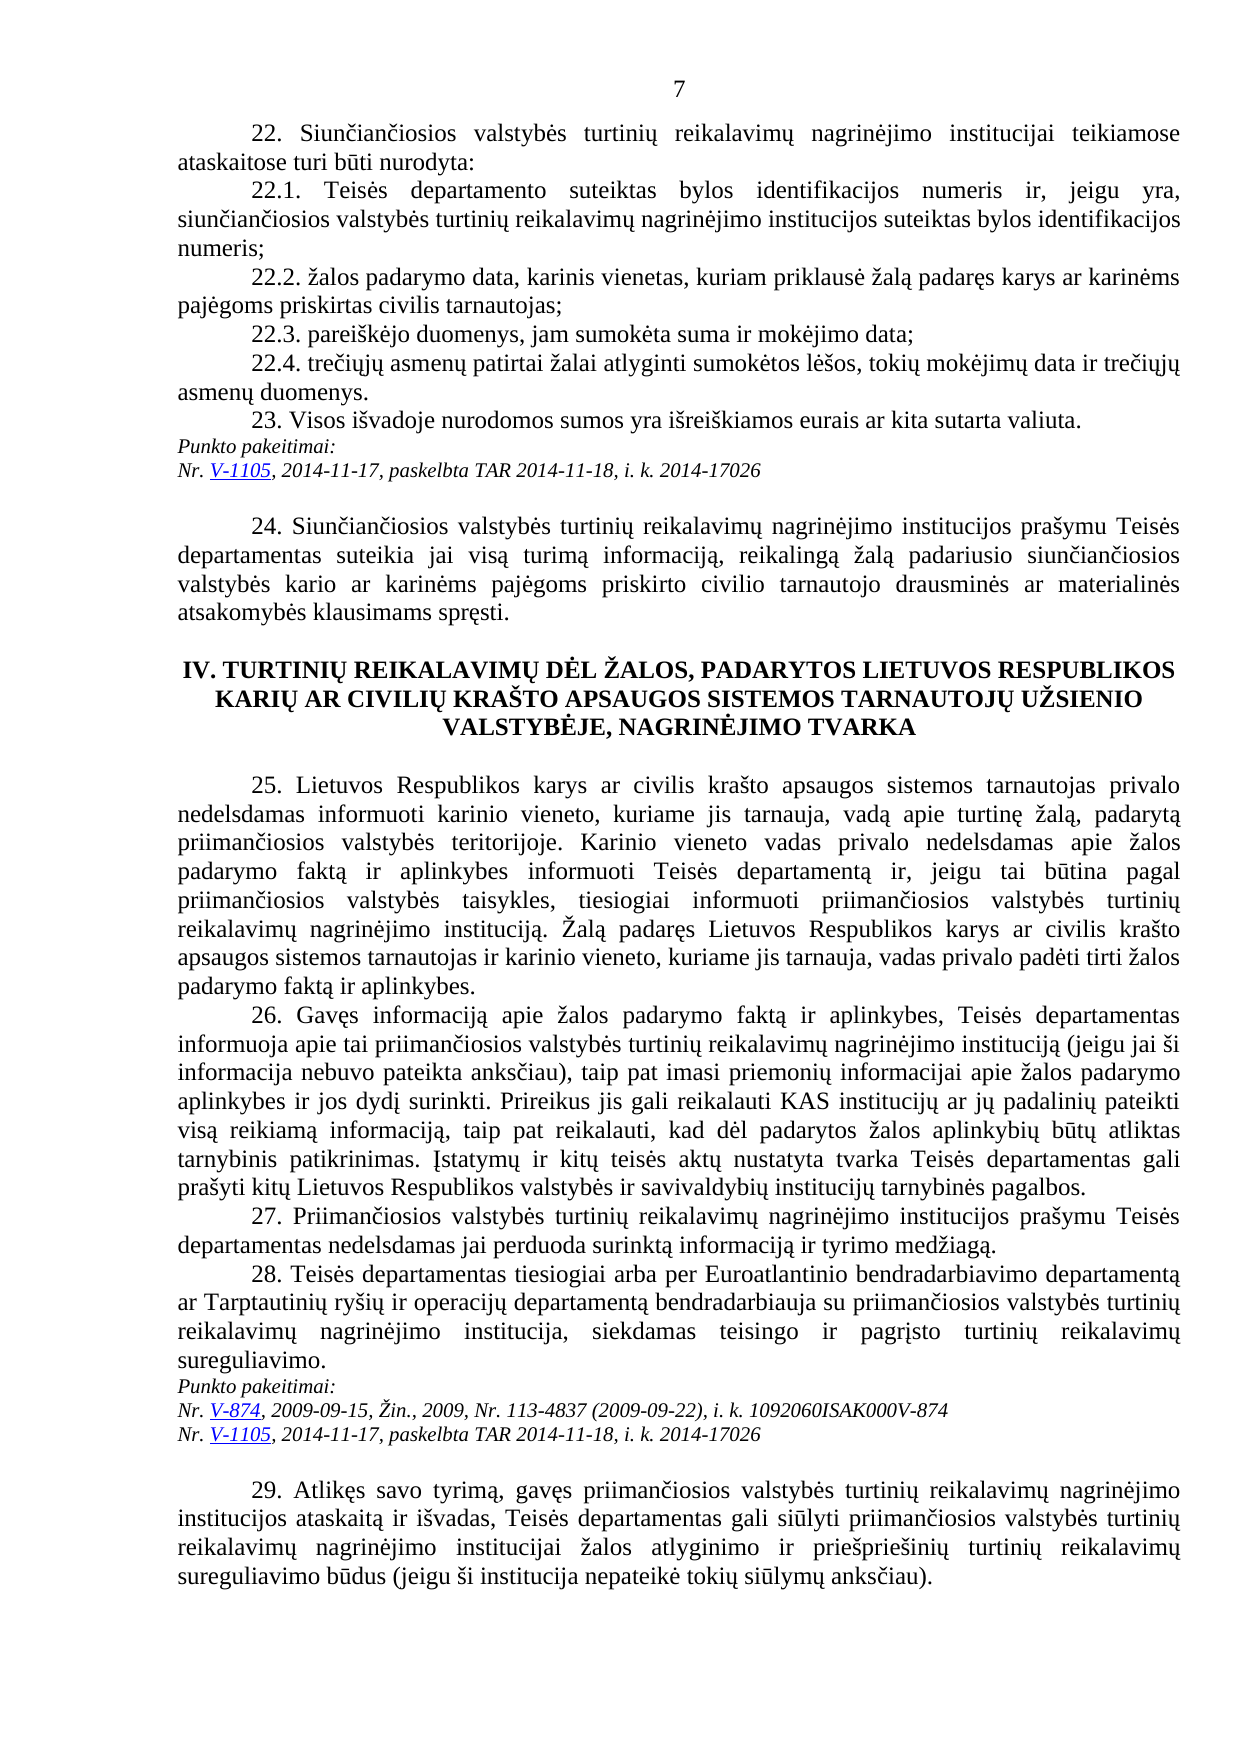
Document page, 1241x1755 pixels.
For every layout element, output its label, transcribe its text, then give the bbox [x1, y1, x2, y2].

text 24. Siunčiančiosios valstybės turtinių reikalavimų nagrinėjimo institucijos prašymu Teisės departamentas suteikia jai visą turimą informaciją, reikalingą žalą padariusio siunčiančiosios valstybės kario ar karinėms pajėgoms priskirto civilio tarnautojo drausminės ar materialinės atsakomybės klausimams spręsti. [177, 511, 1181, 626]
text 29. Atlikęs savo tyrimą, gavęs priimančiosios valstybės turtinių reikalavimų nagrinėjimo institucijos ataskaitą ir išvadas, Teisės departamentas gali siūlyti priimančiosios valstybės turtinių reikalavimų nagrinėjimo institucijai žalos atlyginimo ir priešpriešinių turtinių reikalavimų sureguliavimo būdus (jeigu ši institucija nepateikė tokių siūlymų anksčiau). [177, 1475, 1181, 1590]
text 22. Siunčiančiosios valstybės turtinių reikalavimų nagrinėjimo institucijai teikiamose ataskaitose turi būti nurodyta: [177, 118, 1181, 176]
text 27. Priimančiosios valstybės turtinių reikalavimų nagrinėjimo institucijos prašymu Teisės departamentas nedelsdamas jai perduoda surinktą informaciją ir tyrimo medžiagą. [177, 1201, 1181, 1259]
text Nr. V-1105, 2014-11-17, paskelbta TAR 2014-11-18, i. k. 2014-17026 [177, 1422, 1181, 1446]
text Punkto pakeitimai: [177, 434, 1181, 458]
text 28. Teisės departamentas tiesiogiai arba per Euroatlantinio bendradarbiavimo departamentą ar Tarptautinių ryšių ir operacijų departamentą bendradarbiauja su priimančiosios valstybės turtinių reikalavimų nagrinėjimo institucija, siekdamas teisingo ir pagrįsto turtinių reikalavimų sureguliavimo. [177, 1259, 1181, 1374]
text 22.3. pareiškėjo duomenys, jam sumokėta suma ir mokėjimo data; [177, 319, 1181, 348]
text Nr. V-874, 2009-09-15, Žin., 2009, Nr. 113-4837 (2009-09-22), i. k. 1092060ISAK000V-874 [177, 1398, 1181, 1422]
text 22.1. Teisės departamento suteiktas bylos identifikacijos numeris ir, jeigu yra, siunčiančiosios valstybės turtinių reikalavimų nagrinėjimo institucijos suteiktas bylos identifikacijos numeris; [177, 176, 1181, 262]
text 22.2. žalos padarymo data, karinis vienetas, kuriam priklausė žalą padaręs karys ar karinėms pajėgoms priskirtas civilis tarnautojas; [177, 262, 1181, 319]
text Nr. V-1105, 2014-11-17, paskelbta TAR 2014-11-18, i. k. 2014-17026 [177, 458, 1181, 482]
text Punkto pakeitimai: [177, 1374, 1181, 1398]
text IV. TURTINIŲ REIKALAVIMŲ DĖL ŽALOS, PADARYTOS LIETUVOS RESPUBLIKOS KARIŲ AR CIVILIŲ KRAŠTO APSAUGOS SISTEMOS TARNAUTOJŲ UŽSIENIO VALSTYBĖJE, NAGRINĖJIMO TVARKA [177, 655, 1181, 741]
text 22.4. trečiųjų asmenų patirtai žalai atlyginti sumokėtos lėšos, tokių mokėjimų data ir trečiųjų asmenų duomenys. [177, 348, 1181, 406]
text 26. Gavęs informaciją apie žalos padarymo faktą ir aplinkybes, Teisės departamentas informuoja apie tai priimančiosios valstybės turtinių reikalavimų nagrinėjimo instituciją (jeigu jai ši informacija nebuvo pateikta anksčiau), taip pat imasi priemonių informacijai apie žalos padarymo aplinkybes ir jos dydį surinkti. Prireikus jis gali reikalauti KAS institucijų ar jų padalinių pateikti visą reikiamą informaciją, taip pat reikalauti, kad dėl padarytos žalos aplinkybių būtų atliktas tarnybinis patikrinimas. Įstatymų ir kitų teisės aktų nustatyta tvarka Teisės departamentas gali prašyti kitų Lietuvos Respublikos valstybės ir savivaldybių institucijų tarnybinės pagalbos. [177, 1000, 1181, 1201]
text 23. Visos išvadoje nurodomos sumos yra išreiškiamos eurais ar kita sutarta valiuta. [177, 406, 1181, 434]
text 25. Lietuvos Respublikos karys ar civilis krašto apsaugos sistemos tarnautojas privalo nedelsdamas informuoti karinio vieneto, kuriame jis tarnauja, vadą apie turtinę žalą, padarytą priimančiosios valstybės teritorijoje. Karinio vieneto vadas privalo nedelsdamas apie žalos padarymo faktą ir aplinkybes informuoti Teisės departamentą ir, jeigu tai būtina pagal priimančiosios valstybės taisykles, tiesiogiai informuoti priimančiosios valstybės turtinių reikalavimų nagrinėjimo instituciją. Žalą padaręs Lietuvos Respublikos karys ar civilis krašto apsaugos sistemos tarnautojas ir karinio vieneto, kuriame jis tarnauja, vadas privalo padėti tirti žalos padarymo faktą ir aplinkybes. [177, 770, 1181, 1000]
